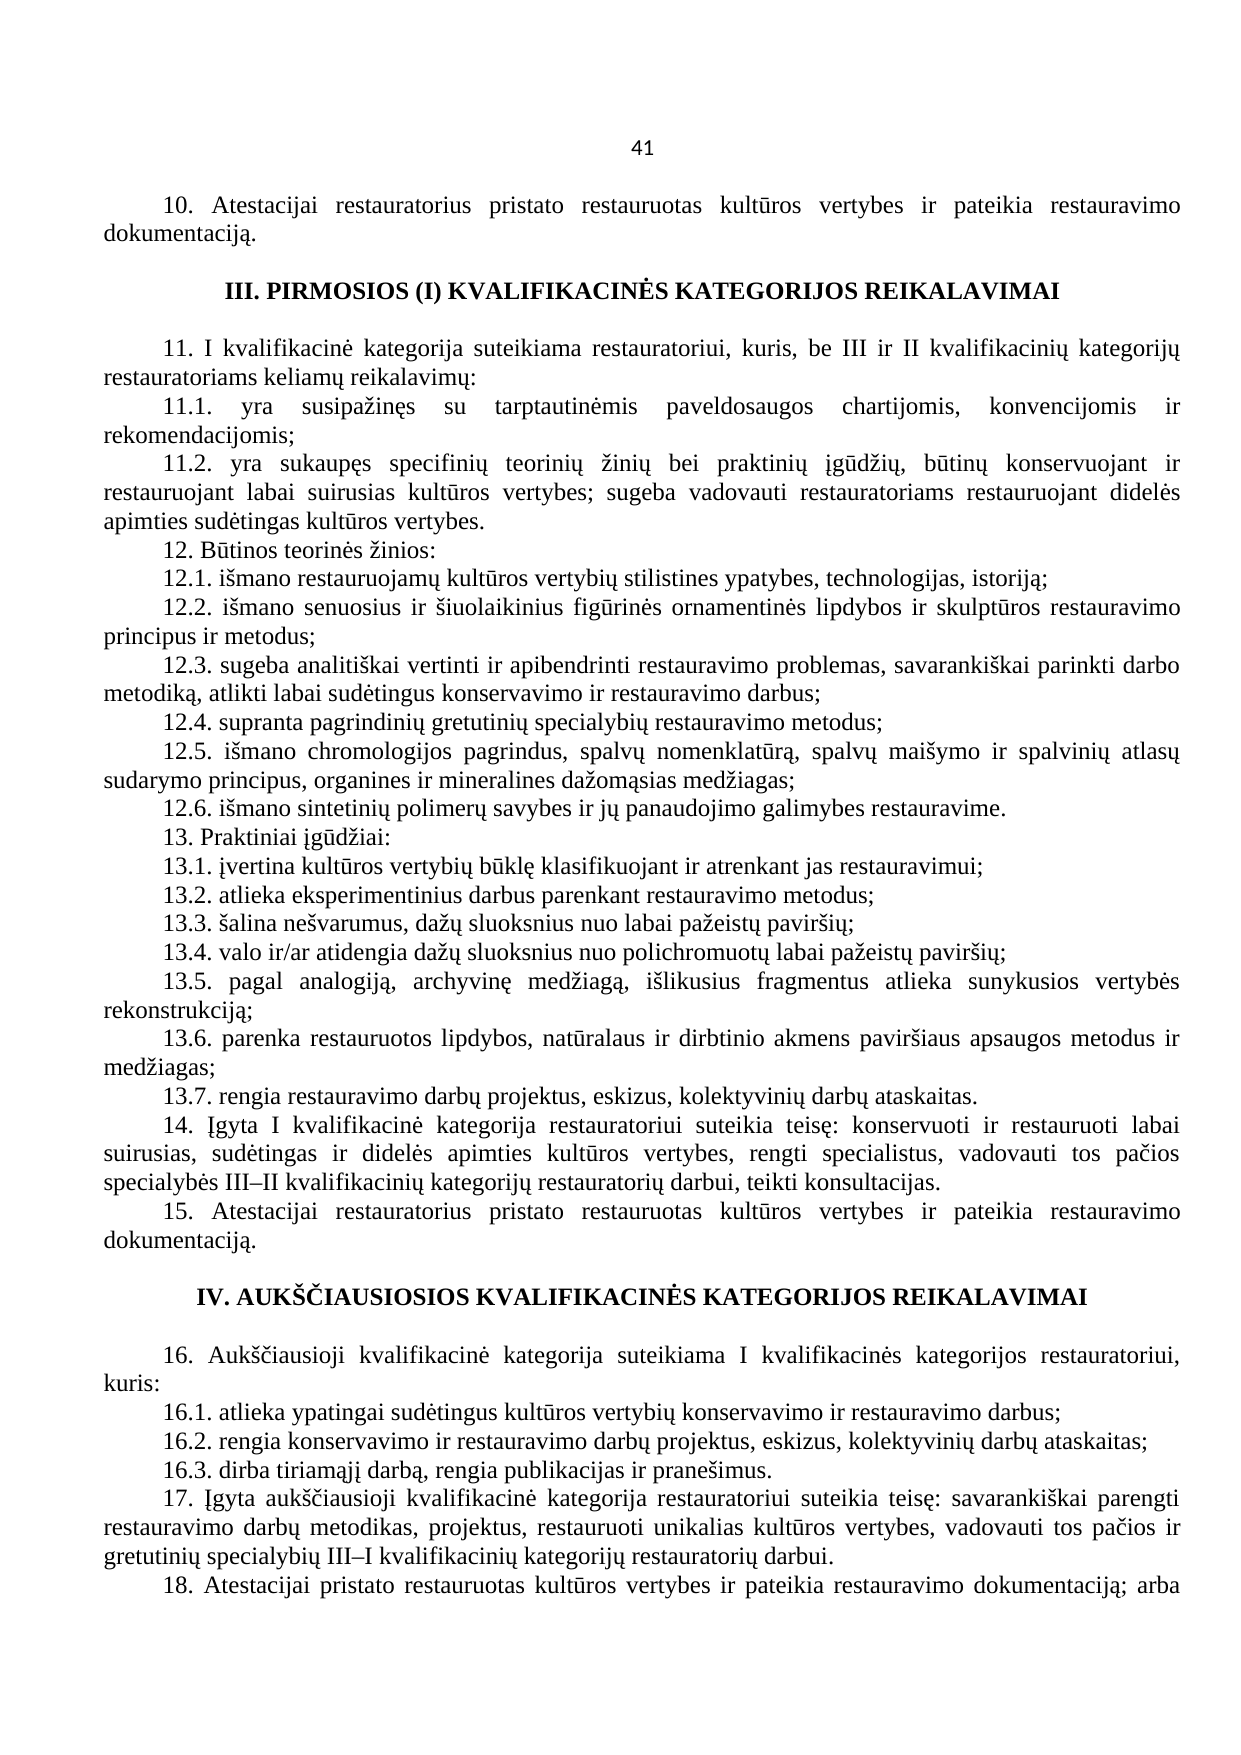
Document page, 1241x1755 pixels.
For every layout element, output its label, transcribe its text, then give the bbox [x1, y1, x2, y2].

text 16. Aukščiausioji kvalifikacinė kategorija suteikiama I kvalifikacinės kategorijos restauratoriui, kuris: [103, 1340, 1181, 1397]
text 13.5. pagal analogiją, archyvinę medžiagą, išlikusius fragmentus atlieka sunykusios vertybės rekonstrukciją; [103, 966, 1181, 1023]
text 12.6. išmano sintetinių polimerų savybes ir jų panaudojimo galimybes restauravime. [103, 793, 1181, 822]
text 12.3. sugeba analitiškai vertinti ir apibendrinti restauravimo problemas, savarankiškai parinkti darbo metodiką, atlikti labai sudėtingus konservavimo ir restauravimo darbus; [103, 650, 1181, 707]
text 16.3. dirba tiriamąjį darbą, rengia publikacijas ir pranešimus. [103, 1455, 1181, 1483]
text 13. Praktiniai įgūdžiai: [103, 822, 1181, 851]
text 12.5. išmano chromologijos pagrindus, spalvų nomenklatūrą, spalvų maišymo ir spalvinių atlasų sudarymo principus, organines ir mineralines dažomąsias medžiagas; [103, 736, 1181, 793]
text 15. Atestacijai restauratorius pristato restauruotas kultūros vertybes ir pateikia restauravimo dokumentaciją. [103, 1196, 1181, 1253]
text 13.7. rengia restauravimo darbų projektus, eskizus, kolektyvinių darbų ataskaitas. [103, 1081, 1181, 1110]
text 13.3. šalina nešvarumus, dažų sluoksnius nuo labai pažeistų paviršių; [103, 908, 1181, 937]
text 13.1. įvertina kultūros vertybių būklę klasifikuojant ir atrenkant jas restauravimui; [103, 851, 1181, 880]
text 13.6. parenka restauruotos lipdybos, natūralaus ir dirbtinio akmens paviršiaus apsaugos metodus ir medžiagas; [103, 1023, 1181, 1081]
text 11.2. yra sukaupęs specifinių teorinių žinių bei praktinių įgūdžių, būtinų konservuojant ir restauruojant labai suirusias kultūros vertybes; sugeba vadovauti restauratoriams restauruojant didelės apimties sudėtingas kultūros vertybes. [103, 448, 1181, 535]
text 11. I kvalifikacinė kategorija suteikiama restauratoriui, kuris, be III ir II kvalifikacinių kategorijų restauratoriams keliamų reikalavimų: [103, 333, 1181, 391]
text 12.2. išmano senuosius ir šiuolaikinius figūrinės ornamentinės lipdybos ir skulptūros restauravimo principus ir metodus; [103, 592, 1181, 650]
text 12.1. išmano restauruojamų kultūros vertybių stilistines ypatybes, technologijas, istoriją; [103, 563, 1181, 592]
text 13.4. valo ir/ar atidengia dažų sluoksnius nuo polichromuotų labai pažeistų paviršių; [103, 937, 1181, 966]
text 16.1. atlieka ypatingai sudėtingus kultūros vertybių konservavimo ir restauravimo darbus; [103, 1397, 1181, 1426]
text 10. Atestacijai restauratorius pristato restauruotas kultūros vertybes ir pateikia restauravimo dokumentaciją. [103, 190, 1181, 247]
text 17. Įgyta aukščiausioji kvalifikacinė kategorija restauratoriui suteikia teisę: savarankiškai parengti restauravimo darbų metodikas, projektus, restauruoti unikalias kultūros vertybes, vadovauti tos pačios ir gretutinių specialybių III–I kvalifikacinių kategorijų restauratorių darbui. [103, 1483, 1181, 1570]
text 13.2. atlieka eksperimentinius darbus parenkant restauravimo metodus; [103, 880, 1181, 908]
text 14. Įgyta I kvalifikacinė kategorija restauratoriui suteikia teisę: konservuoti ir restauruoti labai suirusias, sudėtingas ir didelės apimties kultūros vertybes, rengti specialistus, vadovauti tos pačios specialybės III–II kvalifikacinių kategorijų restauratorių darbui, teikti konsultacijas. [103, 1110, 1181, 1196]
text IV. AUKŠČIAUSIOSIOS KVALIFIKACINĖS KATEGORIJOS REIKALAVIMAI [103, 1282, 1181, 1311]
text 11.1. yra susipažinęs su tarptautinėmis paveldosaugos chartijomis, konvencijomis ir rekomendacijomis; [103, 391, 1181, 448]
text 12.4. supranta pagrindinių gretutinių specialybių restauravimo metodus; [103, 707, 1181, 736]
text 18. Atestacijai pristato restauruotas kultūros vertybes ir pateikia restauravimo dokumentaciją; arba [103, 1570, 1181, 1598]
text III. PIRMOSIOS (I) KVALIFIKACINĖS KATEGORIJOS REIKALAVIMAI [103, 276, 1181, 305]
text 12. Būtinos teorinės žinios: [103, 535, 1181, 563]
text 16.2. rengia konservavimo ir restauravimo darbų projektus, eskizus, kolektyvinių darbų ataskaitas; [103, 1426, 1181, 1455]
